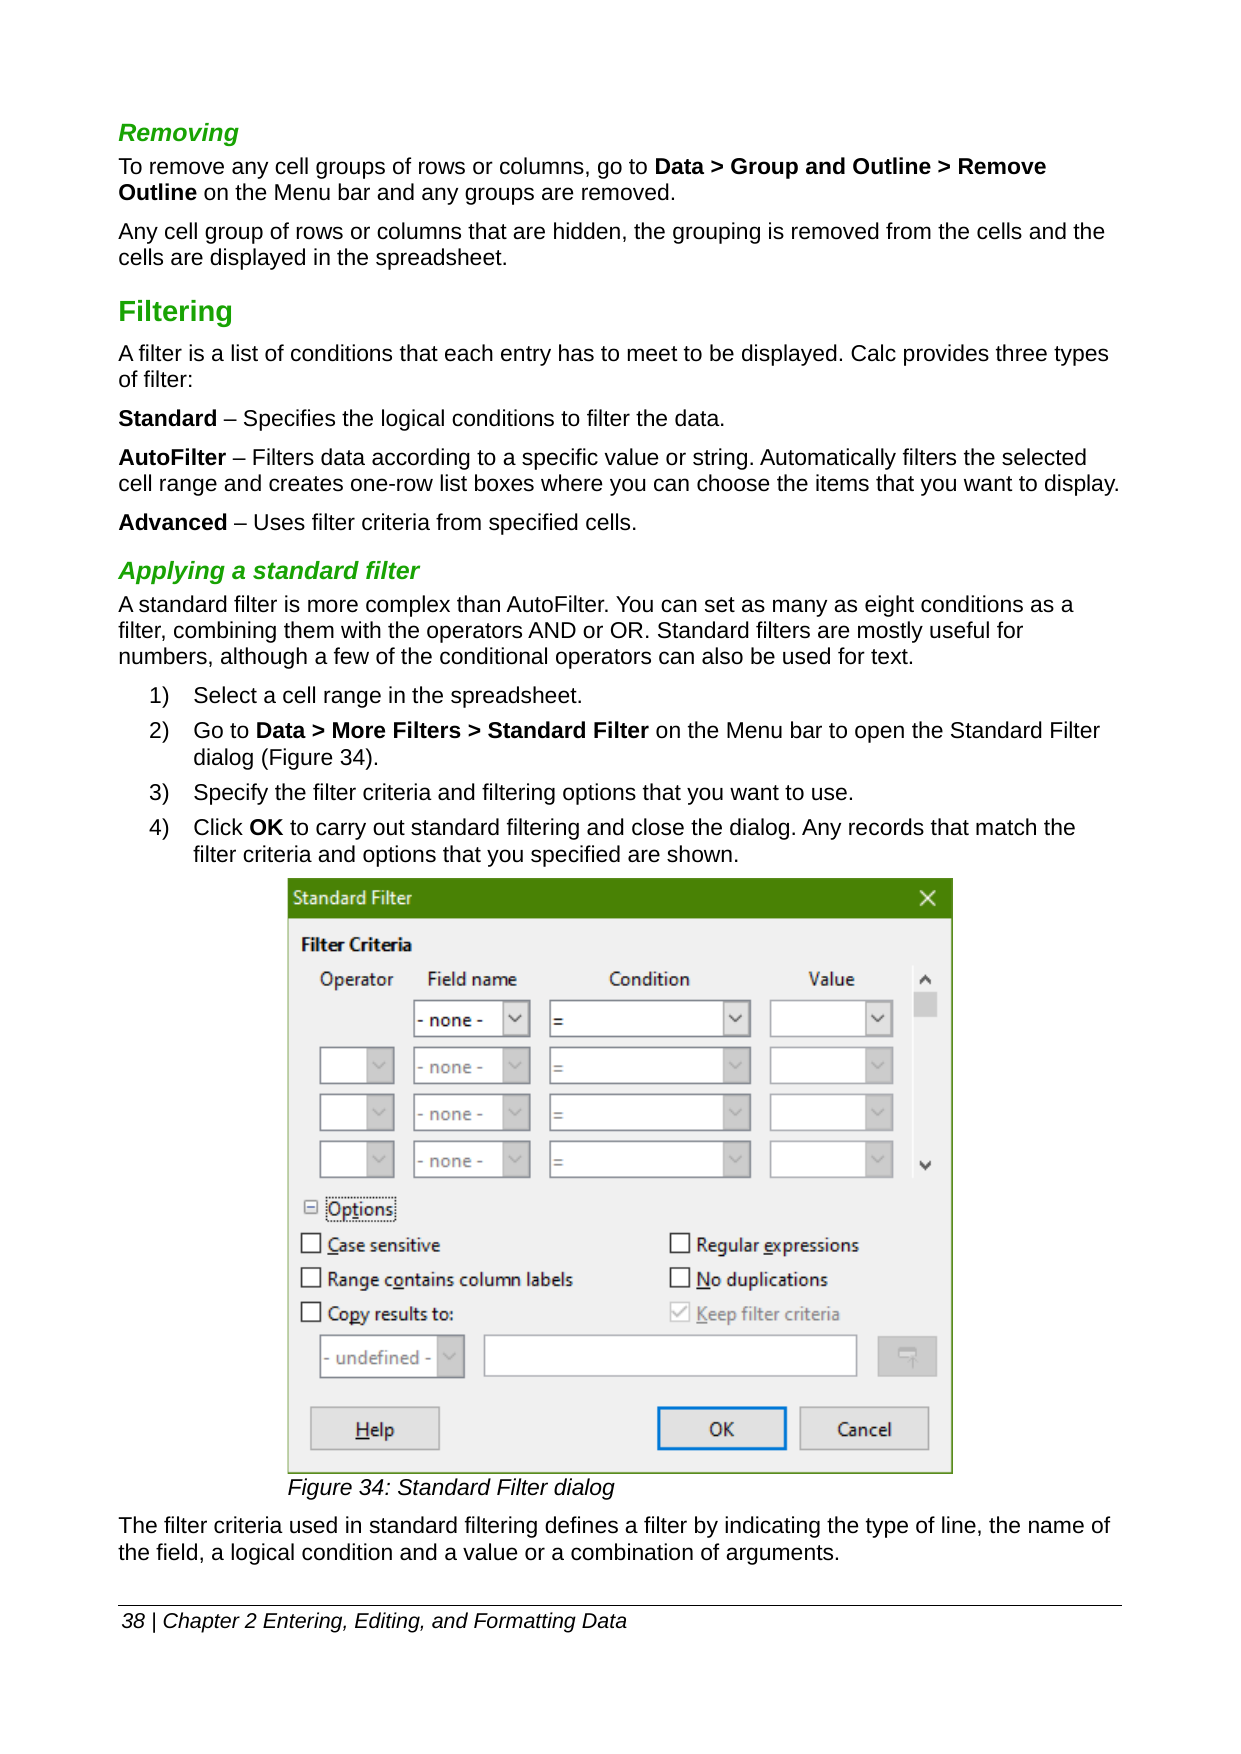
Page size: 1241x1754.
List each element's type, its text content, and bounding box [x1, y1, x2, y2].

text To remove any cell groups of rows or columns, go to Data > Group and Outline > Remove Outline on the Menu bar and any groups are removed. [118, 153, 1122, 206]
text Figure 34: Standard Filter dialog [287, 1474, 953, 1500]
subtitle Filtering [118, 294, 1122, 328]
text Standard – Specifies the logical conditions to filter the data. [118, 405, 1122, 431]
text A filter is a list of conditions that each entry has to meet to be displayed. Calc provides three types of filter: [118, 340, 1122, 392]
list Click OK to carry out standard filtering and close the dialog. Any records that match the filter criteria and options that you specified are shown. [169, 814, 1122, 867]
subtitle Removing [118, 118, 1122, 147]
list Select a cell range in the spreadsheet. [169, 682, 1122, 708]
text AutoFilter – Filters data according to a specific value or string. Automatically filters the selected cell range and creates one-row list boxes where you can choose the items that you want to display. [118, 444, 1122, 496]
subtitle Applying a standard filter [118, 556, 1122, 585]
text Any cell group of rows or columns that are hidden, the grouping is removed from the cells and the cells are displayed in the spreadsheet. [118, 218, 1122, 271]
list Go to Data > More Filters > Standard Filter on the Menu bar to open the Standard Filter dialog (Figure 34). [169, 717, 1122, 770]
picture [287, 878, 953, 1474]
text Advanced – Uses filter criteria from specified cells. [118, 509, 1122, 535]
list The filter criteria used in standard filtering defines a filter by indicating the type of line, the name of the field, a logical condition and a value or a combination of arguments. [118, 1512, 1122, 1565]
list Specify the filter criteria and filtering options that you want to use. [169, 779, 1122, 805]
text A standard filter is more complex than AutoFilter. You can set as many as eight conditions as a filter, combining them with the operators AND or OR. Standard filters are mostly useful for numbers, although a few of the conditional operators can also be used for text. [118, 591, 1122, 670]
